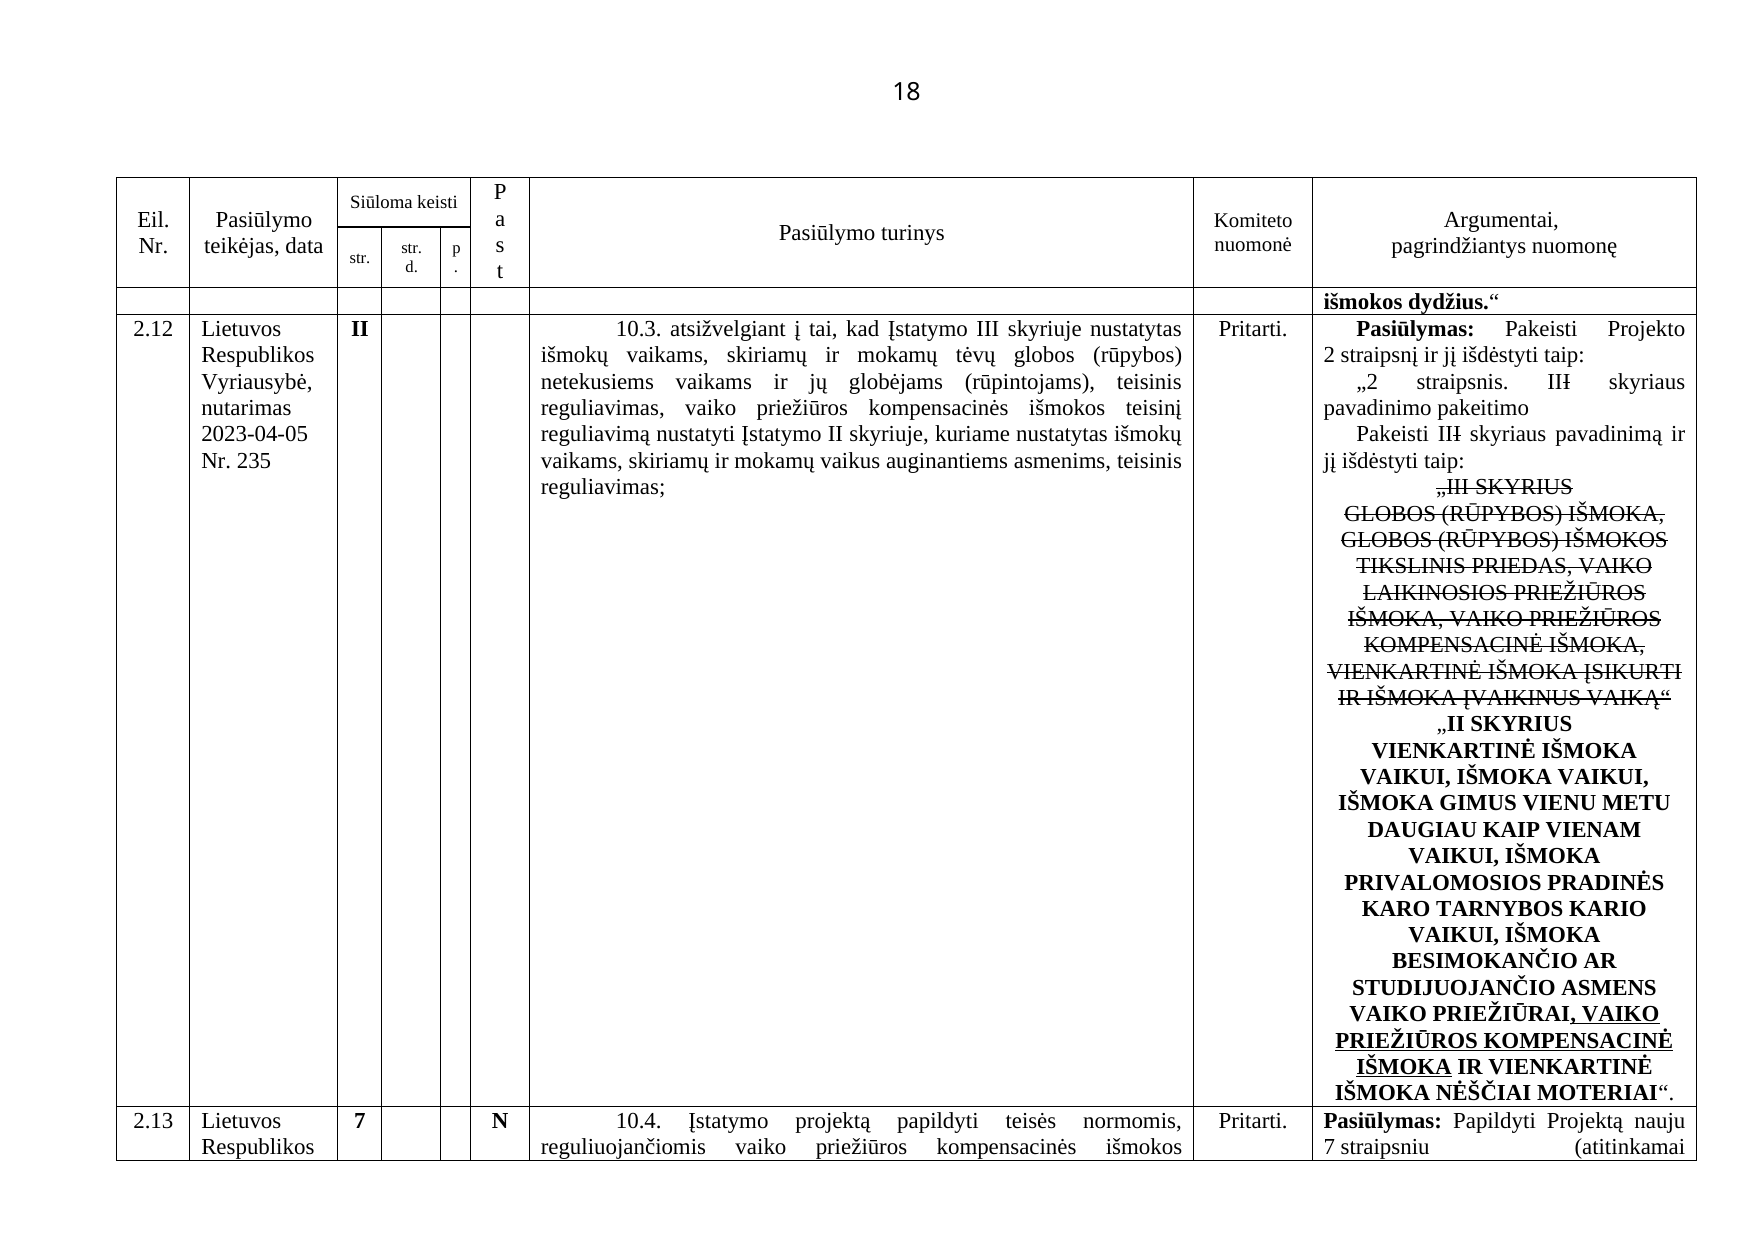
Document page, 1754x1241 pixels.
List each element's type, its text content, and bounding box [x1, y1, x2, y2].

table_cell [382, 288, 440, 314]
table_header Siūloma keisti [338, 178, 470, 226]
table_cell Pritarti. [1194, 315, 1312, 1106]
table_cell 10.3. atsižvelgiant į tai, kad Įstatymo III skyriuje nustatytas išmokų vaikams, skiriamų ir mokamų tėvų globos (rūpybos) netekusiems vaikams ir jų globėjams (rūpintojams), teisinis reguliavimas, vaiko priežiūros kompensacinės išmokos teisinį reguliavimą nustatyti Įstatymo II skyriuje, kuriame nustatytas išmokų vaikams, skiriamų ir mokamų vaikus auginantiems asmenims, teisinis reguliavimas; [530, 315, 1193, 1106]
table_cell išmokos dydžius.“ [1313, 288, 1696, 314]
table_cell [338, 288, 381, 314]
table_header Eil. Nr. [117, 178, 189, 287]
table_header Pasiūlymo turinys [530, 178, 1193, 287]
table_cell [471, 315, 529, 1106]
table_header Pasiūlymo teikėjas, data [190, 178, 337, 287]
table_cell N [471, 288, 529, 314]
table_cell [530, 288, 1193, 314]
table_cell 2.12 [117, 315, 189, 1106]
table_cell Lietuvos Respublikos [190, 1107, 337, 1159]
table_cell Pasiūlymas: Papildyti Projektą nauju 7 straipsniu (atitinkamai [1313, 1107, 1696, 1159]
table_header Komiteto nuomonė [1194, 178, 1312, 287]
table_cell p. [441, 228, 470, 287]
table_cell [441, 288, 470, 314]
table_cell Pritarti. [1194, 1107, 1312, 1159]
table_cell str. [338, 228, 381, 287]
table_cell [441, 1107, 470, 1159]
table_cell Lietuvos Respublikos Vyriausybė, nutarimas 2023-04-05 Nr. 235 [190, 315, 337, 1106]
table_header Argumentai, pagrindžiantys nuomonę [1313, 178, 1696, 287]
table_cell II [338, 315, 381, 1106]
table_cell [441, 315, 470, 1106]
table_cell str. d. [382, 228, 440, 287]
table_cell [382, 1107, 440, 1159]
table_cell 10.4. Įstatymo projektą papildyti teisės normomis, reguliuojančiomis vaiko priežiūros kompensacinės išmokos [530, 1107, 1193, 1159]
table_cell [382, 315, 440, 1106]
table_cell 7 [338, 1107, 381, 1159]
table_cell 2.13 [117, 1107, 189, 1159]
table_cell N [471, 1107, 529, 1159]
table_header Pastabos [471, 178, 529, 287]
table_cell [117, 288, 189, 314]
table_cell Pasiūlymas: Pakeisti Projekto 2 straipsnį ir jį išdėstyti taip: „2 straipsnis. III skyriaus pavadinimo pakeitimo Pakeisti III skyriaus pavadinimą ir jį išdėstyti taip: „III SKYRIUS GLOBOS (RŪPYBOS) IŠMOKA, GLOBOS (RŪPYBOS) IŠMOKOS TIKSLINIS PRIEDAS, VAIKO LAIKINOSIOS PRIEŽIŪROS IŠMOKA, VAIKO PRIEŽIŪROS KOMPENSACINĖ IŠMOKA, VIENKARTINĖ IŠMOKA ĮSIKURTI IR IŠMOKA ĮVAIKINUS VAIKĄ“ „II SKYRIUS VIENKARTINĖ IŠMOKA VAIKUI, IŠMOKA VAIKUI, IŠMOKA GIMUS VIENU METU DAUGIAU KAIP VIENAM VAIKUI, IŠMOKA PRIVALOMOSIOS PRADINĖS KARO TARNYBOS KARIO VAIKUI, IŠMOKA BESIMOKANČIO AR STUDIJUOJANČIO ASMENS VAIKO PRIEŽIŪRAI, VAIKO PRIEŽIŪROS KOMPENSACINĖ IŠMOKA IR VIENKARTINĖ IŠMOKA NĖŠČIAI MOTERIAI“. [1313, 315, 1696, 1106]
table_cell [1194, 288, 1312, 314]
table_cell [190, 288, 337, 314]
